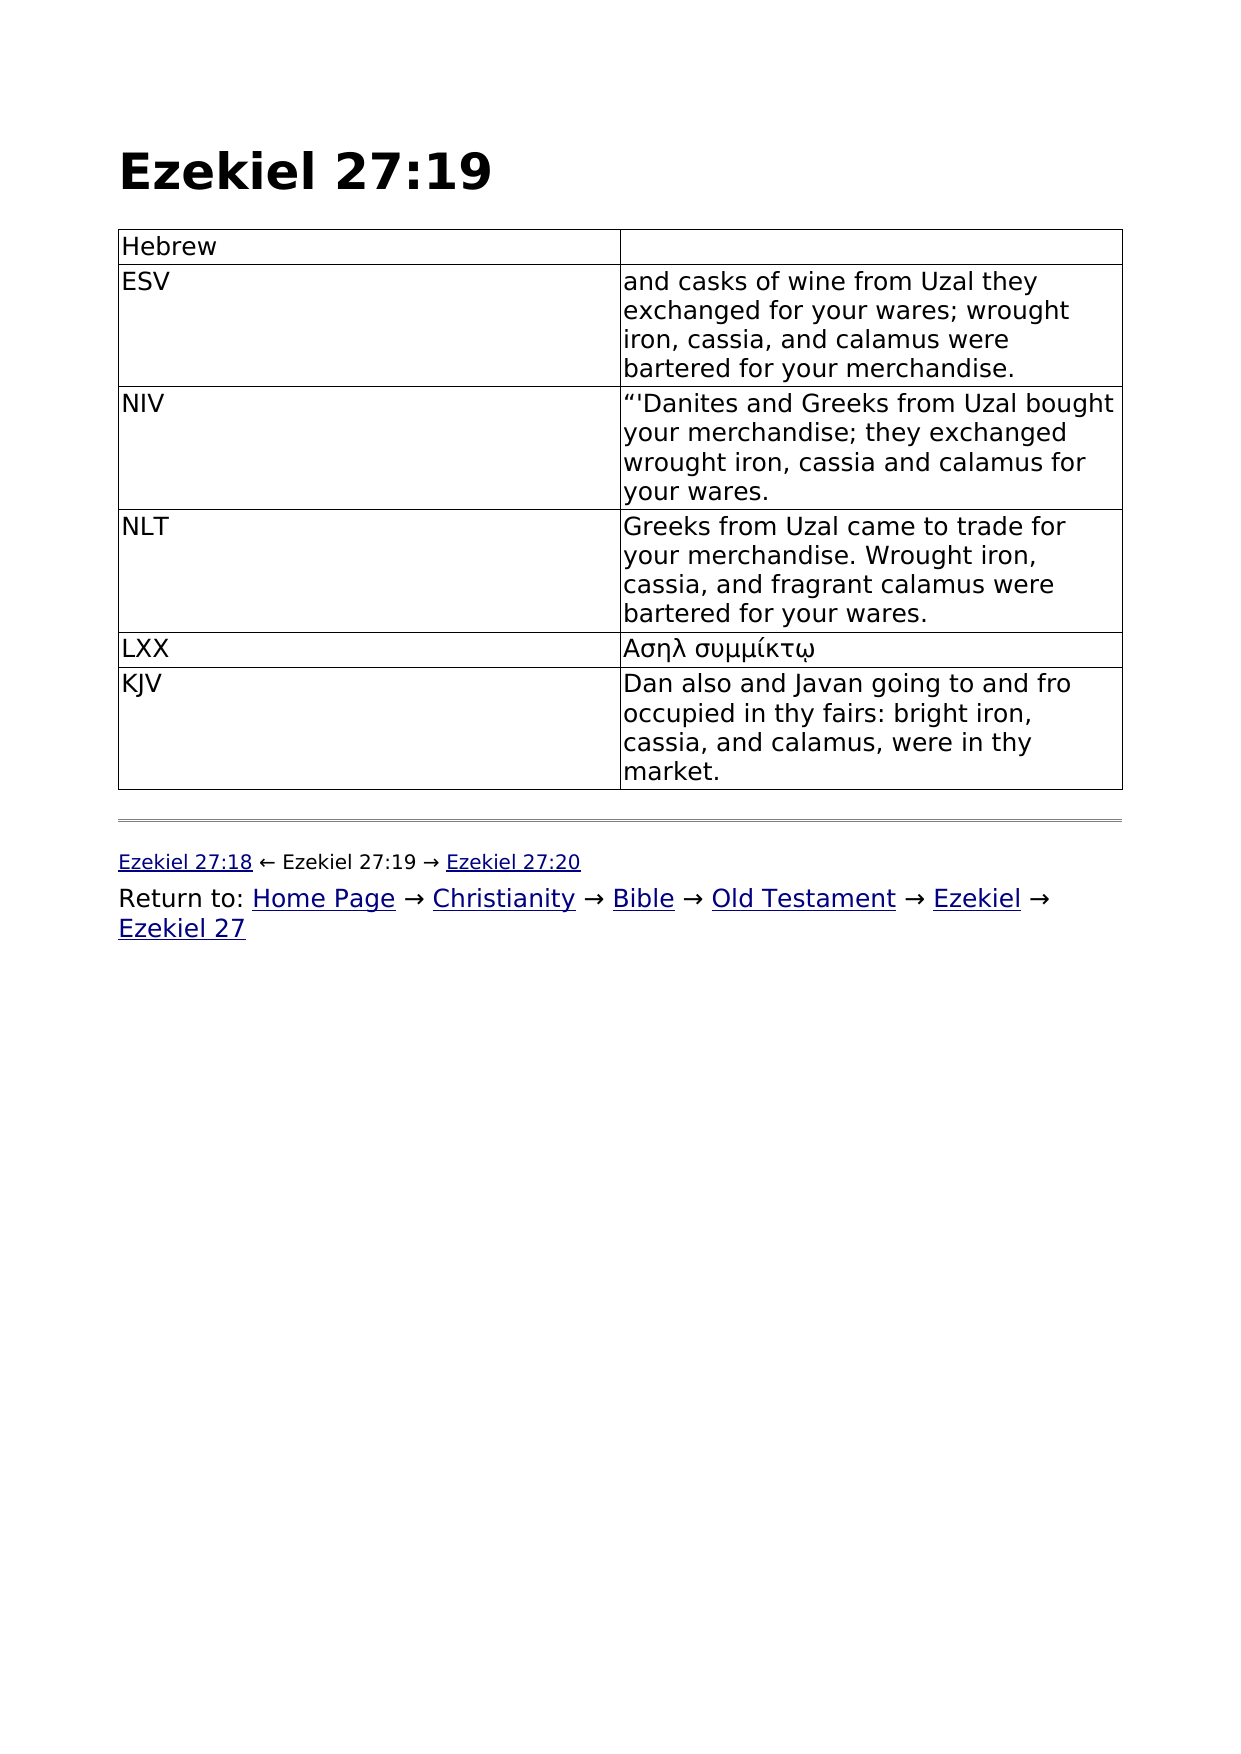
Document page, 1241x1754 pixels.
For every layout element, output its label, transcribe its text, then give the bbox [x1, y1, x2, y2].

table_cell Ασηλ συμμίκτῳ [621, 633, 1122, 667]
table_cell ESV [119, 265, 620, 386]
table_cell NLT [119, 510, 620, 632]
table_cell KJV [119, 668, 620, 789]
table_cell NIV [119, 387, 620, 509]
table_header [621, 230, 1122, 264]
table_cell Greeks from Uzal came to trade for your merchandise. Wrought iron, cassia, and fragrant calamus were bartered for your wares. [621, 510, 1122, 632]
subtitle Ezekiel 27:19 [118, 143, 1122, 201]
table_header Hebrew [119, 230, 620, 264]
table_cell LXX [119, 633, 620, 667]
text Ezekiel 27:18 ← Ezekiel 27:19 → Ezekiel 27:20 [118, 851, 1122, 884]
table_cell and casks of wine from Uzal they exchanged for your wares; wrought iron, cassia, and calamus were bartered for your merchandise. [621, 265, 1122, 386]
text Return to: Home Page → Christianity → Bible → Old Testament → Ezekiel → Ezekiel 27 [118, 884, 1122, 943]
table_cell “'Danites and Greeks from Uzal bought your merchandise; they exchanged wrought iron, cassia and calamus for your wares. [621, 387, 1122, 509]
table_cell Dan also and Javan going to and fro occupied in thy fairs: bright iron, cassia, and calamus, were in thy market. [621, 668, 1122, 789]
